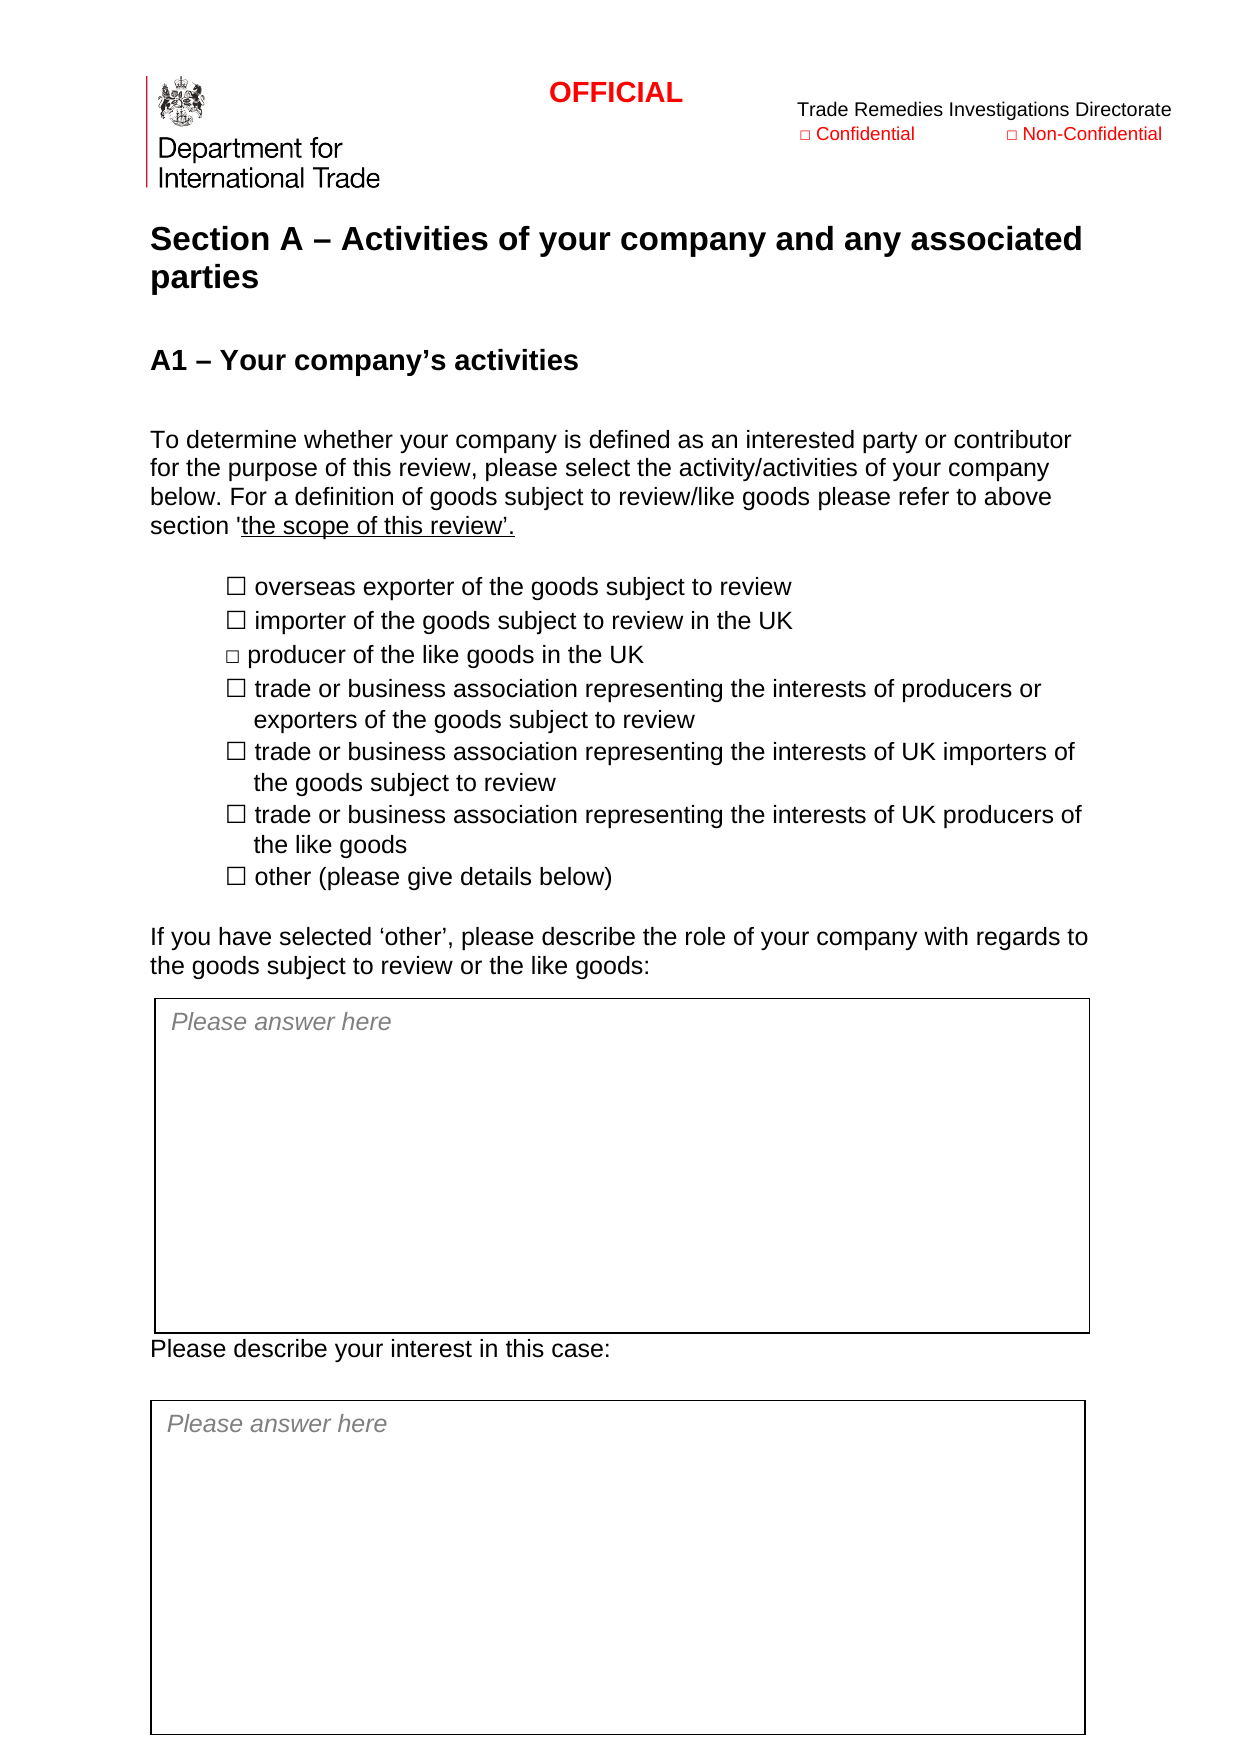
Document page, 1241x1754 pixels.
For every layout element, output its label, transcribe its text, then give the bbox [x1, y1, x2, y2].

text Please describe your interest in this case: [150, 1008, 1090, 1362]
text ☐ other (please give details below) [225, 859, 1090, 893]
text ☐ producer of the like goods in the UK [225, 637, 1090, 671]
subtitle Section A – Activities of your company and any associated parties [150, 219, 1090, 296]
text If you have selected ‘other’, please describe the role of your company with regards to the goods subject to review or the like goods: [150, 922, 1090, 979]
text To determine whether your company is defined as an interested party or contributor for the purpose of this review, please select the activity/activities of your company below. For a definition of goods subject to review/like goods please refer to above section 'the scope of this review’. [150, 425, 1090, 540]
text Please answer here [167, 1408, 1069, 1437]
text ☐ trade or business association representing the interests of UK importers of the goods subject to review [225, 733, 1090, 796]
text ☐ trade or business association representing the interests of producers or exporters of the goods subject to review [225, 671, 1090, 733]
text Please answer here [171, 1007, 1074, 1036]
text [156, 999, 1089, 1332]
text ☐ importer of the goods subject to review in the UK [225, 602, 1090, 637]
text ☐ trade or business association representing the interests of UK producers of the like goods [225, 796, 1090, 859]
subtitle A1 – Your company’s activities [150, 343, 1090, 377]
text ☐ overseas exporter of the goods subject to review [225, 568, 1090, 602]
